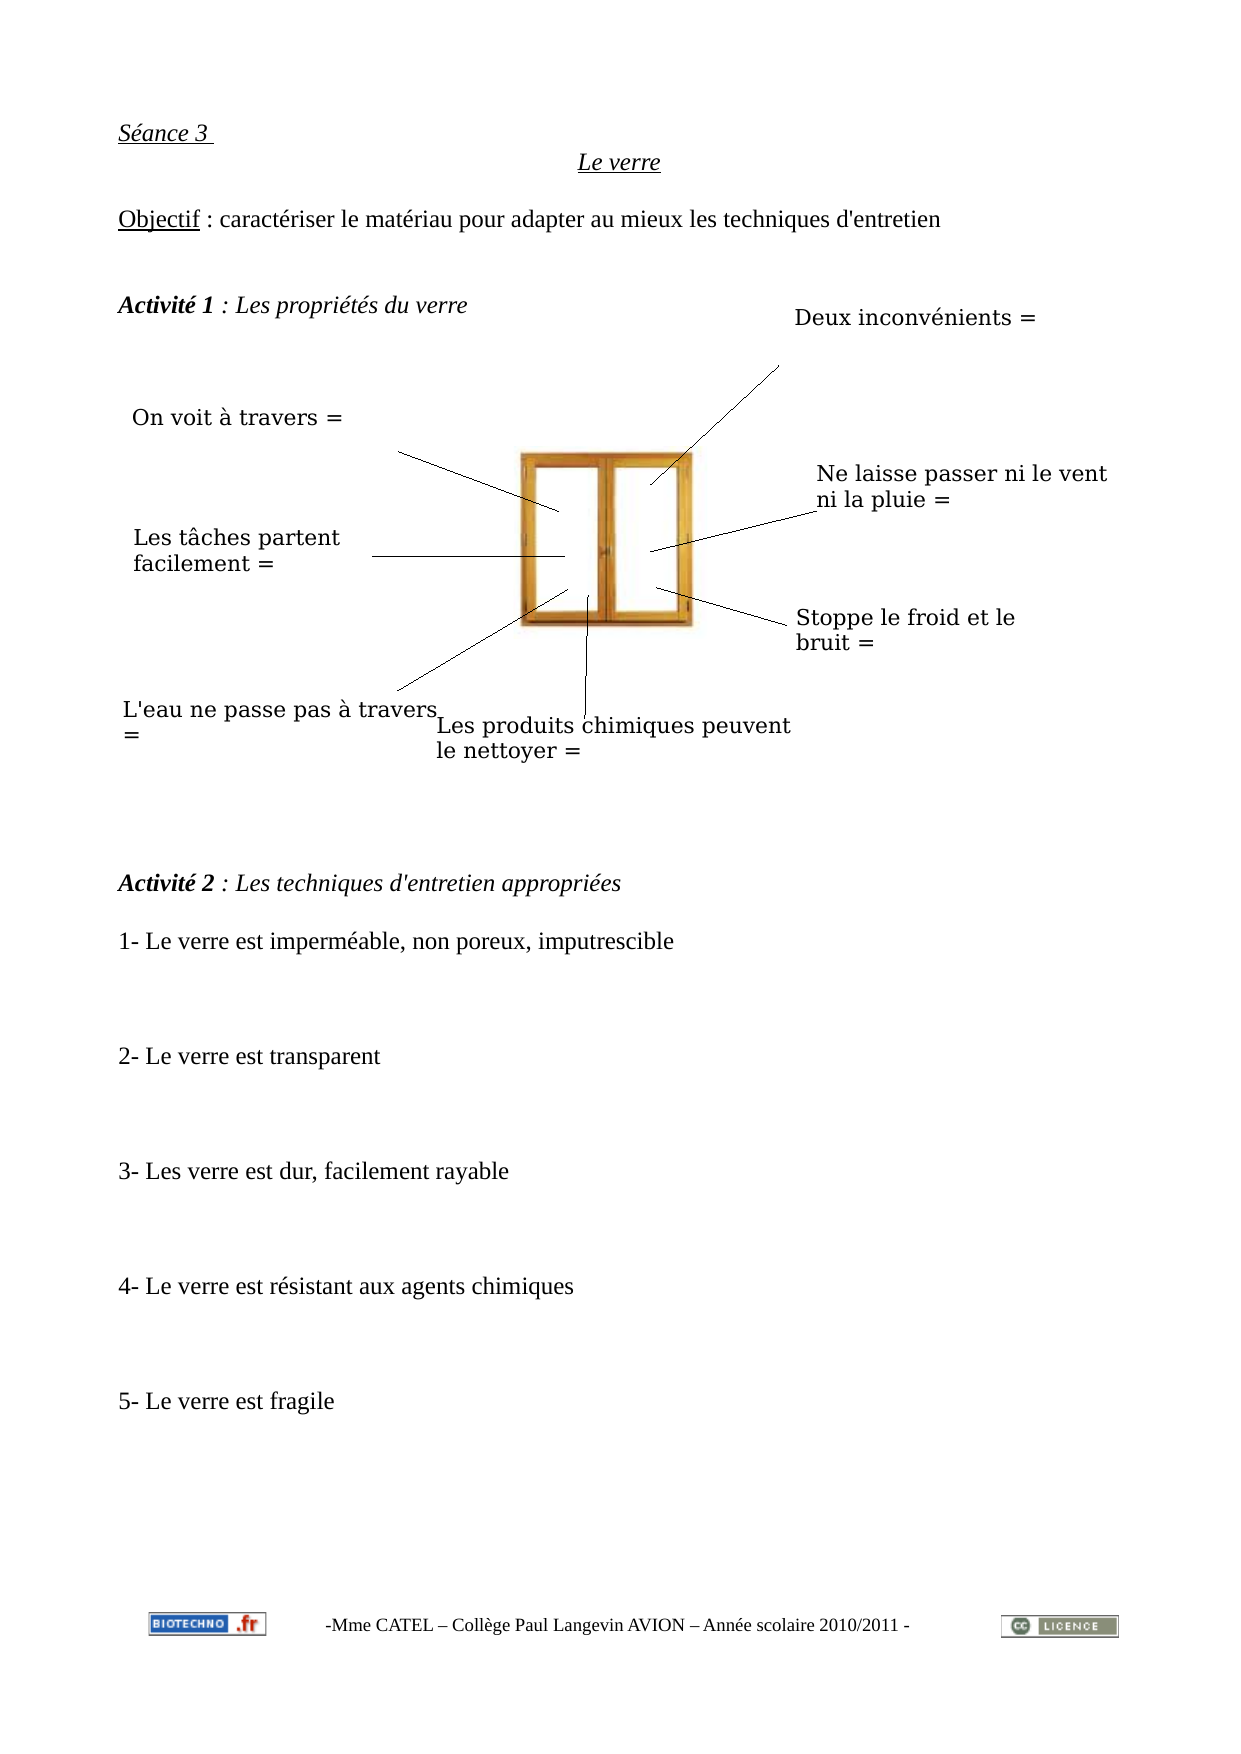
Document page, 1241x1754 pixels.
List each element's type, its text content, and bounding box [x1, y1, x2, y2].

picture [1001, 1615, 1119, 1638]
text 2- Le verre est transparent [118, 1041, 1122, 1070]
text 5- Le verre est fragile [118, 1386, 1122, 1415]
text Le verre [118, 147, 1122, 176]
picture [513, 446, 708, 639]
text Activité 1 : Les propriétés du verre [118, 291, 1122, 319]
text Séance 3 [118, 118, 1122, 147]
text Activité 2 : Les techniques d'entretien appropriées [118, 868, 1122, 897]
text 3- Les verre est dur, facilement rayable [118, 1156, 1122, 1185]
text Objectif : caractériser le matériau pour adapter au mieux les techniques d'entretien [118, 204, 1122, 233]
picture [148, 1612, 267, 1636]
text 1- Le verre est imperméable, non poreux, imputrescible [118, 926, 1122, 955]
text 4- Le verre est résistant aux agents chimiques [118, 1271, 1122, 1300]
